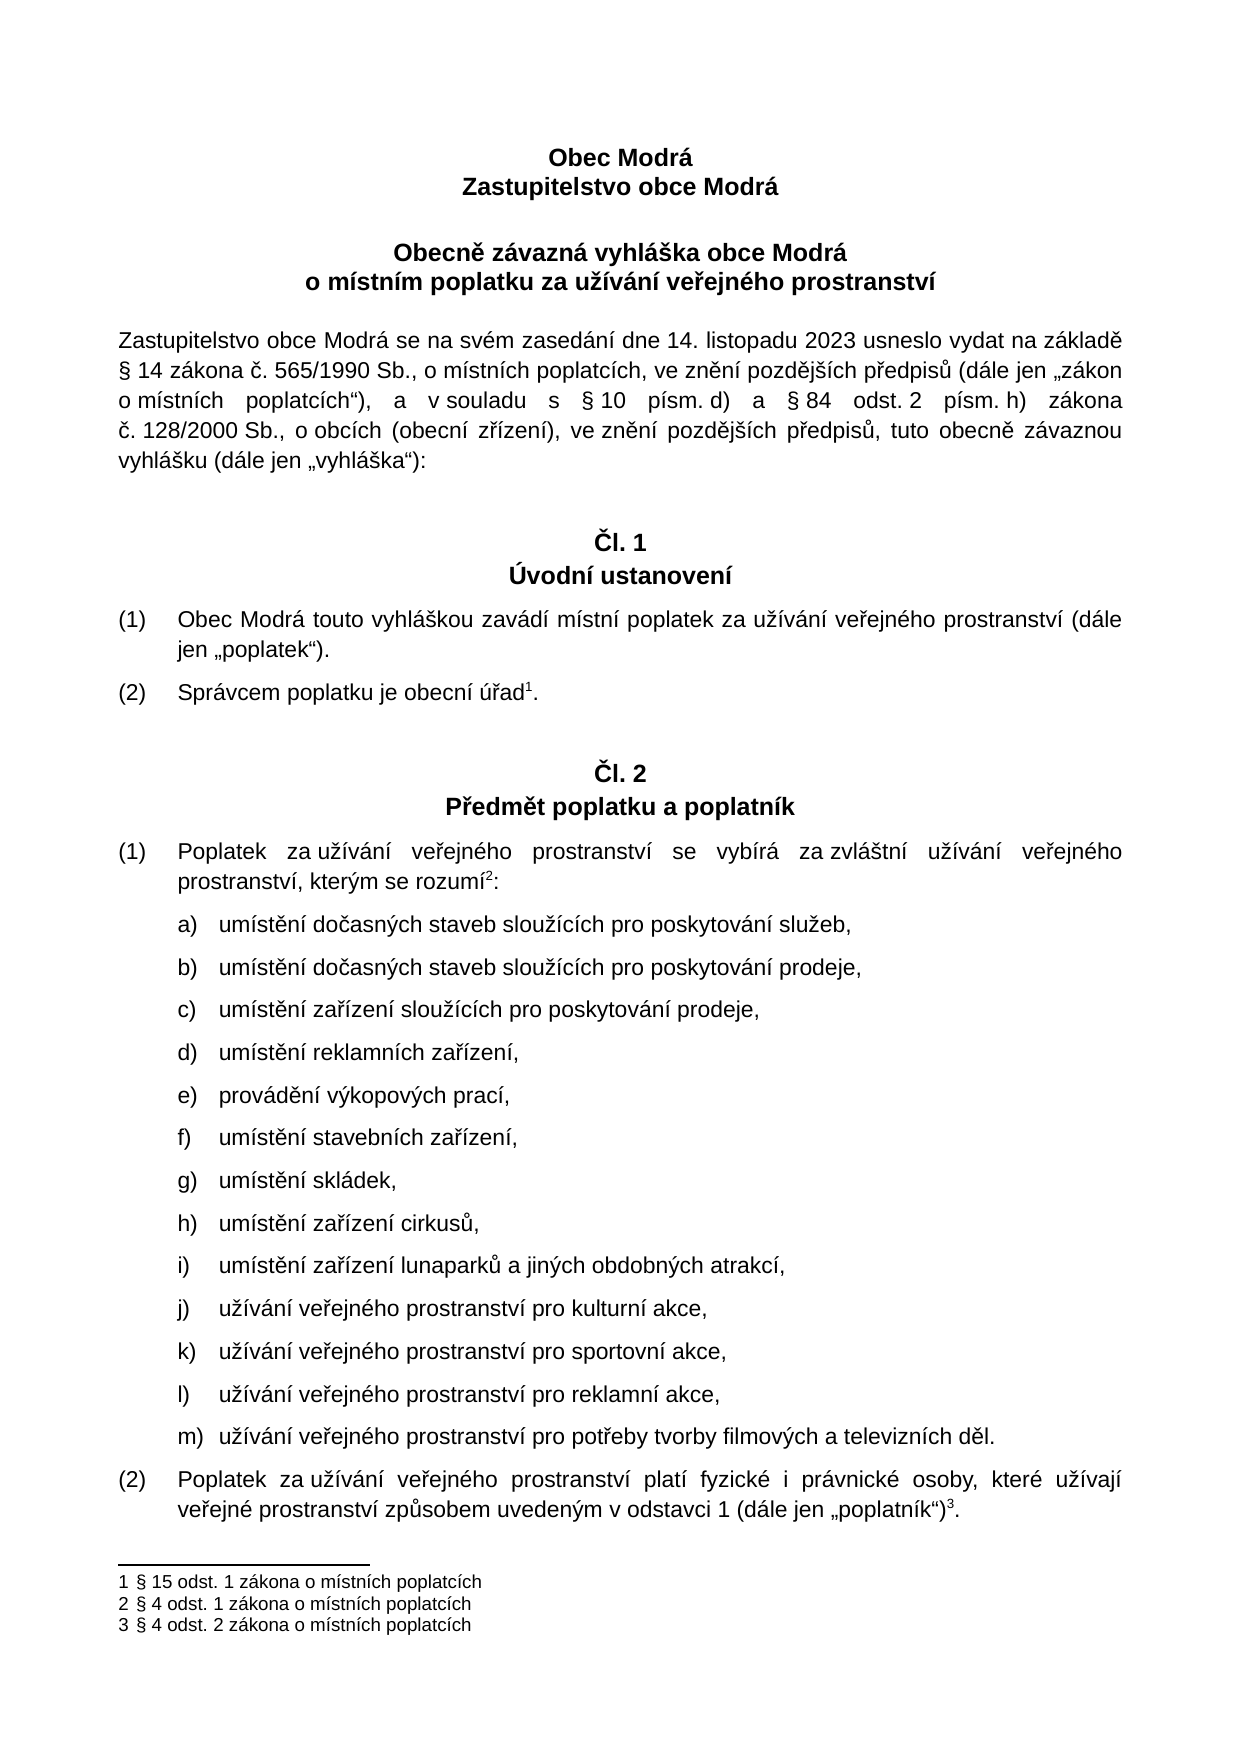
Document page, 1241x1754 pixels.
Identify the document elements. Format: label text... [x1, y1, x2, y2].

list umístění skládek, [177, 1167, 1122, 1193]
list umístění stavebních zařízení, [177, 1124, 1122, 1151]
list užívání veřejného prostranství pro sportovní akce, [177, 1338, 1122, 1364]
list umístění dočasných staveb sloužících pro poskytování služeb, [177, 911, 1122, 937]
list provádění výkopových prací, [177, 1082, 1122, 1108]
subtitle Čl. 1 Úvodní ustanovení [118, 528, 1122, 589]
list Poplatek za užívání veřejného prostranství platí fyzické i právnické osoby, které užívají veřejné prostranství způsobem uvedeným v odstavci 1 (dále jen „poplatník“). [118, 1466, 1122, 1523]
subtitle Čl. 2 Předmět poplatku a poplatník [118, 759, 1122, 821]
list umístění zařízení sloužících pro poskytování prodeje, [177, 996, 1122, 1023]
list § 4 odst. 2 zákona o místních poplatcích [118, 1614, 1122, 1635]
list Obec Modrá touto vyhláškou zavádí místní poplatek za užívání veřejného prostranství (dále jen „poplatek“). [118, 606, 1122, 663]
title Obec Modrá Zastupitelstvo obce Modrá [118, 143, 1122, 201]
subtitle Obecně závazná vyhláška obce Modrá o místním poplatku za užívání veřejného prostranství [118, 238, 1122, 295]
list § 15 odst. 1 zákona o místních poplatcích [118, 1571, 1122, 1592]
list umístění dočasných staveb sloužících pro poskytování prodeje, [177, 953, 1122, 980]
list § 4 odst. 1 zákona o místních poplatcích [118, 1592, 1122, 1614]
list umístění zařízení cirkusů, [177, 1210, 1122, 1236]
list užívání veřejného prostranství pro kulturní akce, [177, 1295, 1122, 1322]
text Zastupitelstvo obce Modrá se na svém zasedání dne 14. listopadu 2023 usneslo vydat na základě § 14 zákona č. 565/1990 Sb., o místních poplatcích, ve znění pozdějších předpisů (dále jen „zákon o místních poplatcích“), a v souladu s § 10 písm. d) a § 84 odst. 2 písm. h) zákona č. 128/2000 Sb., o obcích (obecní zřízení), ve znění pozdějších předpisů, tuto obecně závaznou vyhlášku (dále jen „vyhláška“): [118, 327, 1122, 474]
list Poplatek za užívání veřejného prostranství se vybírá za zvláštní užívání veřejného prostranství, kterým se rozumí: [118, 838, 1122, 894]
list Správcem poplatku je obecní úřad. [118, 679, 1122, 706]
list užívání veřejného prostranství pro reklamní akce, [177, 1381, 1122, 1407]
list užívání veřejného prostranství pro potřeby tvorby filmových a televizních děl. [177, 1423, 1122, 1450]
list umístění zařízení lunaparků a jiných obdobných atrakcí, [177, 1252, 1122, 1279]
list umístění reklamních zařízení, [177, 1039, 1122, 1065]
